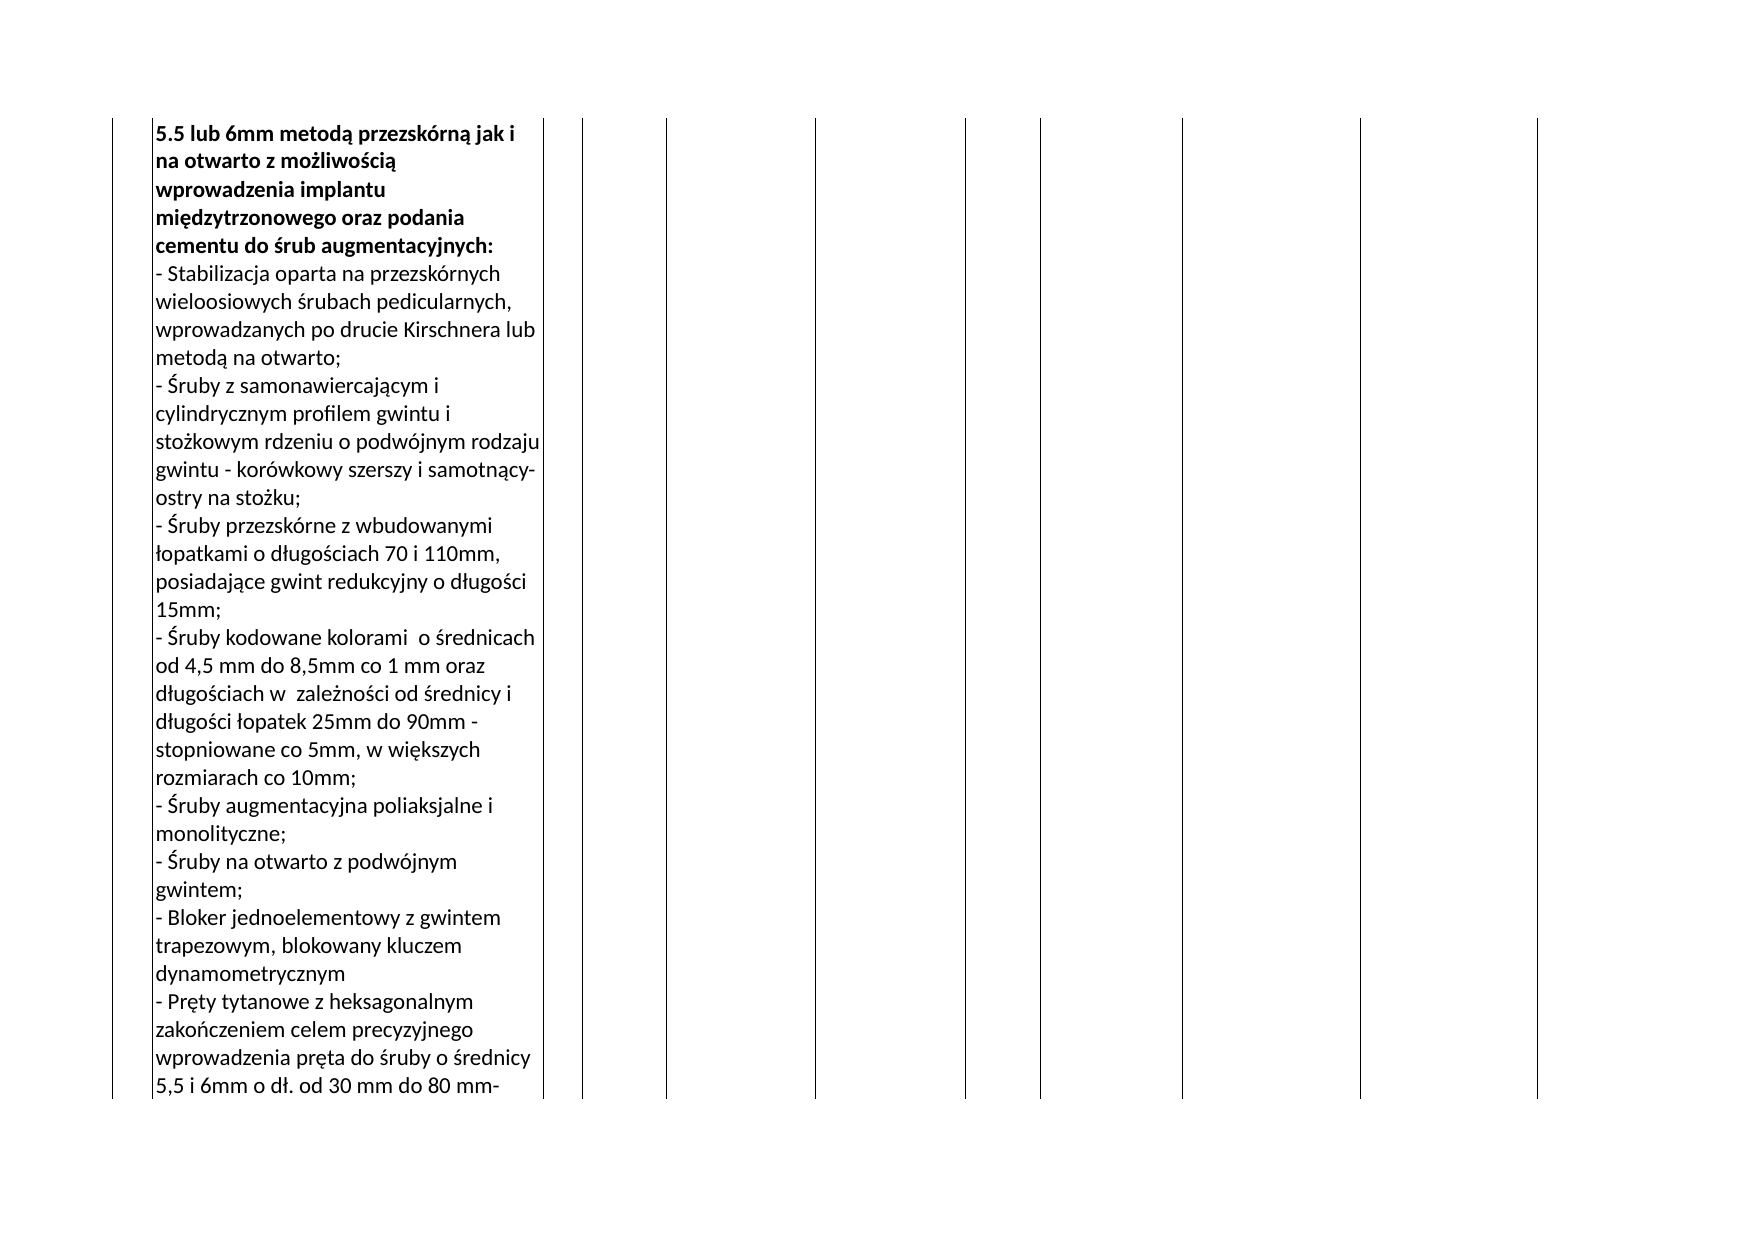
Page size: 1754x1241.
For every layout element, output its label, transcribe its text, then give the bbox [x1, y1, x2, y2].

table_cell [667, 118, 815, 1099]
table_cell [816, 118, 965, 1099]
table_cell [1183, 118, 1360, 1099]
table_cell [544, 118, 582, 1099]
table_cell [966, 118, 1040, 1099]
table_cell [1041, 118, 1182, 1099]
table_cell 5.5 lub 6mm metodą przezskórną jak i na otwarto z możliwością wprowadzenia implantu międzytrzonowego oraz podania cementu do śrub augmentacyjnych: - Stabilizacja oparta na przezskórnych wieloosiowych śrubach pedicularnych, wprowadzanych po drucie Kirschnera lub metodą na otwarto; - Śruby z samonawiercającym i cylindrycznym profilem gwintu i stożkowym rdzeniu o podwójnym rodzaju gwintu - korówkowy szerszy i samotnący-ostry na stożku; - Śruby przezskórne z wbudowanymi łopatkami o długościach 70 i 110mm, posiadające gwint redukcyjny o długości 15mm; - Śruby kodowane kolorami o średnicach od 4,5 mm do 8,5mm co 1 mm oraz długościach w zależności od średnicy i długości łopatek 25mm do 90mm - stopniowane co 5mm, w większych rozmiarach co 10mm; - Śruby augmentacyjna poliaksjalne i monolityczne; - Śruby na otwarto z podwójnym gwintem; - Bloker jednoelementowy z gwintem trapezowym, blokowany kluczem dynamometrycznym - Pręty tytanowe z heksagonalnym zakończeniem celem precyzyjnego wprowadzenia pręta do śruby o średnicy 5,5 i 6mm o dł. od 30 mm do 80 mm- [153, 118, 543, 1099]
table_cell [1361, 118, 1537, 1099]
table_cell [583, 118, 666, 1099]
table_cell [113, 118, 152, 1099]
